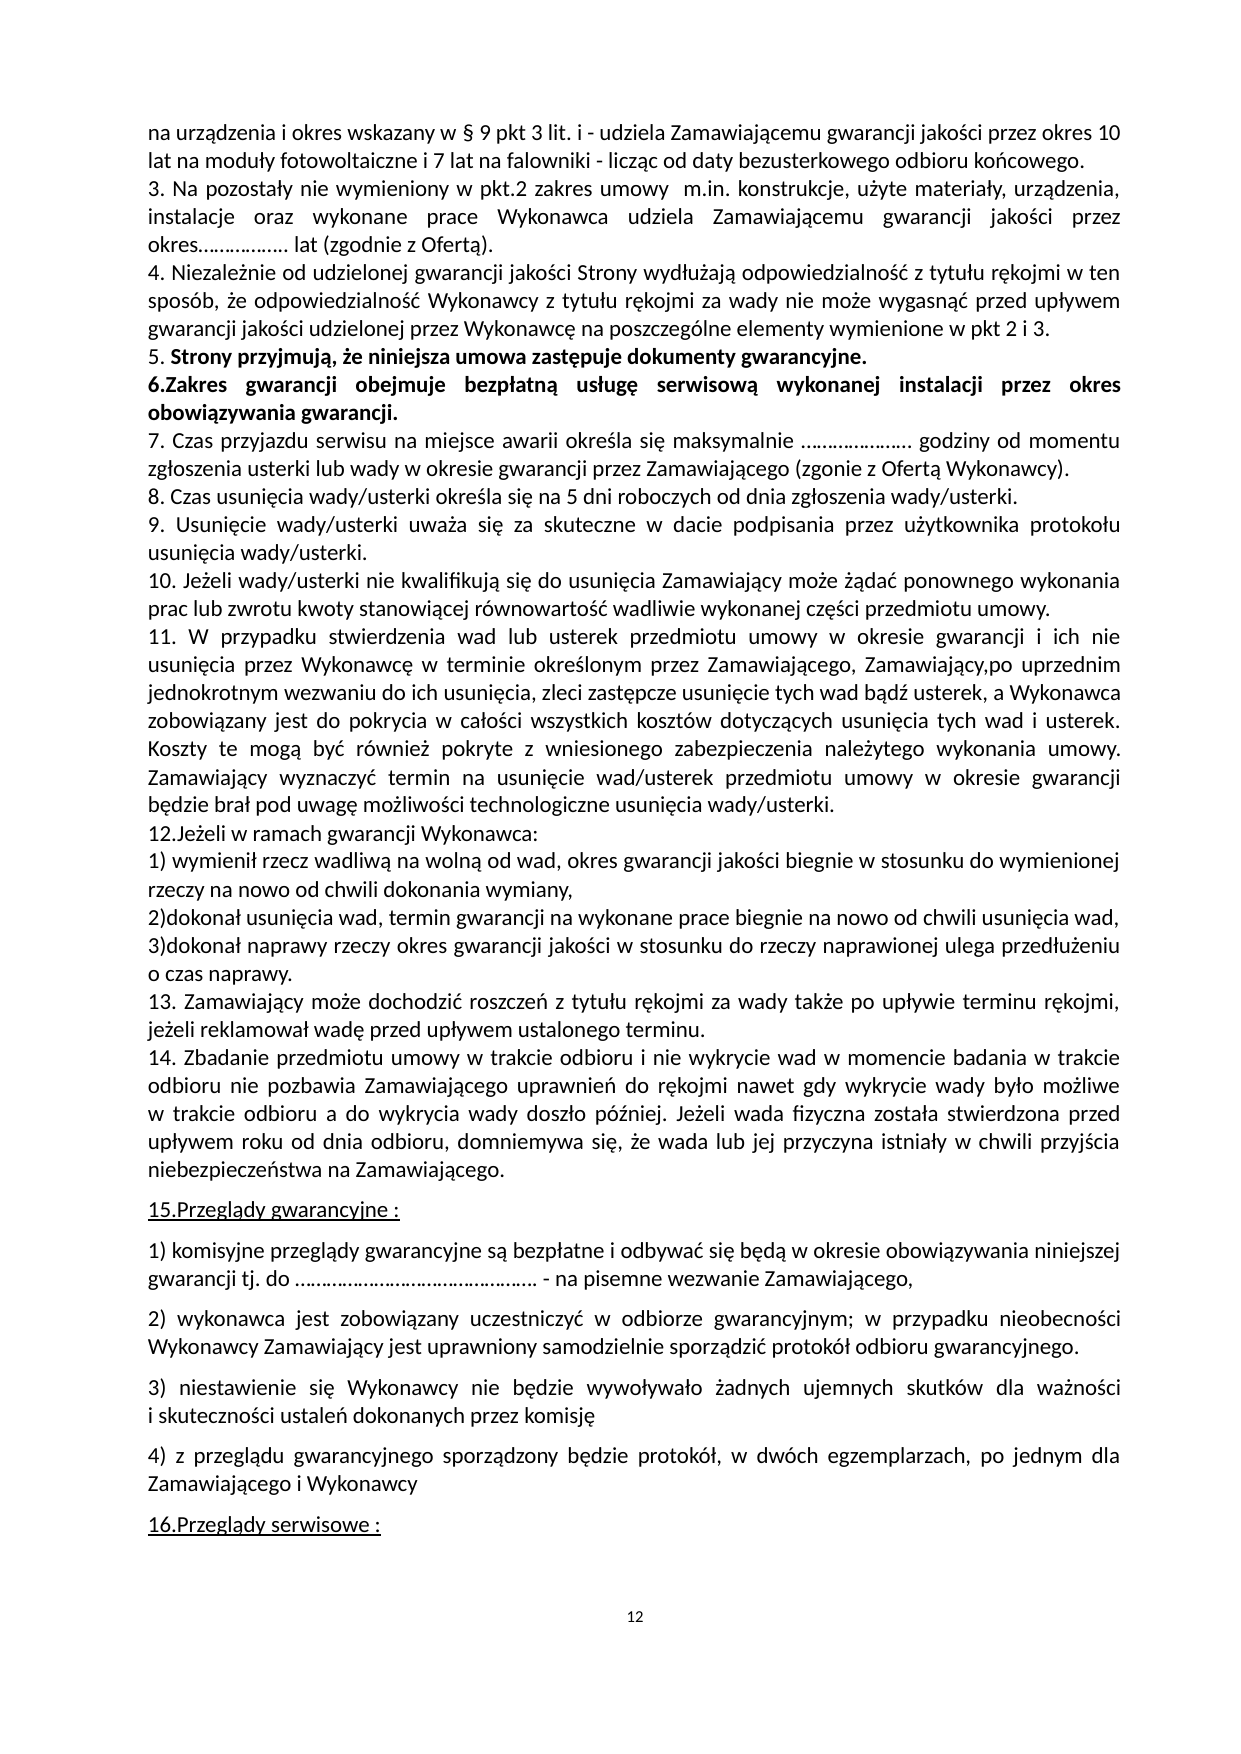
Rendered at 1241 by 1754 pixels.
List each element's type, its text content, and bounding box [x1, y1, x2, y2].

text 1) wymienił rzecz wadliwą na wolną od wad, okres gwarancji jakości biegnie w stosunku do wymienionej rzeczy na nowo od chwili dokonania wymiany, [148, 847, 1122, 903]
text 3. Na pozostały nie wymieniony w pkt.2 zakres umowy m.in. konstrukcje, użyte materiały, urządzenia, instalacje oraz wykonane prace Wykonawca udziela Zamawiającemu gwarancji jakości przez okres…………….. lat (zgodnie z Ofertą). [148, 174, 1122, 258]
text 8. Czas usunięcia wady/usterki określa się na 5 dni roboczych od dnia zgłoszenia wady/usterki. [148, 482, 1122, 510]
text 7. Czas przyjazdu serwisu na miejsce awarii określa się maksymalnie ………………… godziny od momentu zgłoszenia usterki lub wady w okresie gwarancji przez Zamawiającego (zgonie z Ofertą Wykonawcy). [148, 426, 1122, 482]
text 4. Niezależnie od udzielonej gwarancji jakości Strony wydłużają odpowiedzialność z tytułu rękojmi w ten sposób, że odpowiedzialność Wykonawcy z tytułu rękojmi za wady nie może wygasnąć przed upływem gwarancji jakości udzielonej przez Wykonawcę na poszczególne elementy wymienione w pkt 2 i 3. [148, 258, 1122, 342]
text 12.Jeżeli w ramach gwarancji Wykonawca: [148, 819, 1122, 847]
text 3)dokonał naprawy rzeczy okres gwarancji jakości w stosunku do rzeczy naprawionej ulega przedłużeniu o czas naprawy. [148, 931, 1122, 987]
text 9. Usunięcie wady/usterki uważa się za skuteczne w dacie podpisania przez użytkownika protokołu usunięcia wady/usterki. [148, 510, 1122, 566]
text 4) z przeglądu gwarancyjnego sporządzony będzie protokół, w dwóch egzemplarzach, po jednym dla Zamawiającego i Wykonawcy [148, 1442, 1122, 1498]
text 13. Zamawiający może dochodzić roszczeń z tytułu rękojmi za wady także po upływie terminu rękojmi, jeżeli reklamował wadę przed upływem ustalonego terminu. [148, 987, 1122, 1043]
text 14. Zbadanie przedmiotu umowy w trakcie odbioru i nie wykrycie wad w momencie badania w trakcie odbioru nie pozbawia Zamawiającego uprawnień do rękojmi nawet gdy wykrycie wady było możliwe w trakcie odbioru a do wykrycia wady doszło później. Jeżeli wada fizyczna została stwierdzona przed upływem roku od dnia odbioru, domniemywa się, że wada lub jej przyczyna istniały w chwili przyjścia niebezpieczeństwa na Zamawiającego. [148, 1043, 1122, 1183]
text 11. W przypadku stwierdzenia wad lub usterek przedmiotu umowy w okresie gwarancji i ich nie usunięcia przez Wykonawcę w terminie określonym przez Zamawiającego, Zamawiający,po uprzednim jednokrotnym wezwaniu do ich usunięcia, zleci zastępcze usunięcie tych wad bądź usterek, a Wykonawca zobowiązany jest do pokrycia w całości wszystkich kosztów dotyczących usunięcia tych wad i usterek. Koszty te mogą być również pokryte z wniesionego zabezpieczenia należytego wykonania umowy. Zamawiający wyznaczyć termin na usunięcie wad/usterek przedmiotu umowy w okresie gwarancji będzie brał pod uwagę możliwości technologiczne usunięcia wady/usterki. [148, 622, 1122, 819]
text 2) wykonawca jest zobowiązany uczestniczyć w odbiorze gwarancyjnym; w przypadku nieobecności Wykonawcy Zamawiający jest uprawniony samodzielnie sporządzić protokół odbioru gwarancyjnego. [148, 1304, 1122, 1361]
text 6.Zakres gwarancji obejmuje bezpłatną usługę serwisową wykonanej instalacji przez okres obowiązywania gwarancji. [148, 370, 1122, 426]
text 2)dokonał usunięcia wad, termin gwarancji na wykonane prace biegnie na nowo od chwili usunięcia wad, [148, 903, 1122, 931]
text 10. Jeżeli wady/usterki nie kwalifikują się do usunięcia Zamawiający może żądać ponownego wykonania prac lub zwrotu kwoty stanowiącej równowartość wadliwie wykonanej części przedmiotu umowy. [148, 566, 1122, 622]
text 5. Strony przyjmują, że niniejsza umowa zastępuje dokumenty gwarancyjne. [148, 342, 1122, 370]
text 3) niestawienie się Wykonawcy nie będzie wywoływało żadnych ujemnych skutków dla ważności i skuteczności ustaleń dokonanych przez komisję [148, 1373, 1122, 1429]
text 16.Przeglądy serwisowe : [148, 1510, 1122, 1538]
text na urządzenia i okres wskazany w § 9 pkt 3 lit. i - udziela Zamawiającemu gwarancji jakości przez okres 10 lat na moduły fotowoltaiczne i 7 lat na falowniki - licząc od daty bezusterkowego odbioru końcowego. [148, 118, 1122, 174]
text 15.Przeglądy gwarancyjne : [148, 1195, 1122, 1223]
text 1) komisyjne przeglądy gwarancyjne są bezpłatne i odbywać się będą w okresie obowiązywania niniejszej gwarancji tj. do ………………………………………. - na pisemne wezwanie Zamawiającego, [148, 1236, 1122, 1292]
